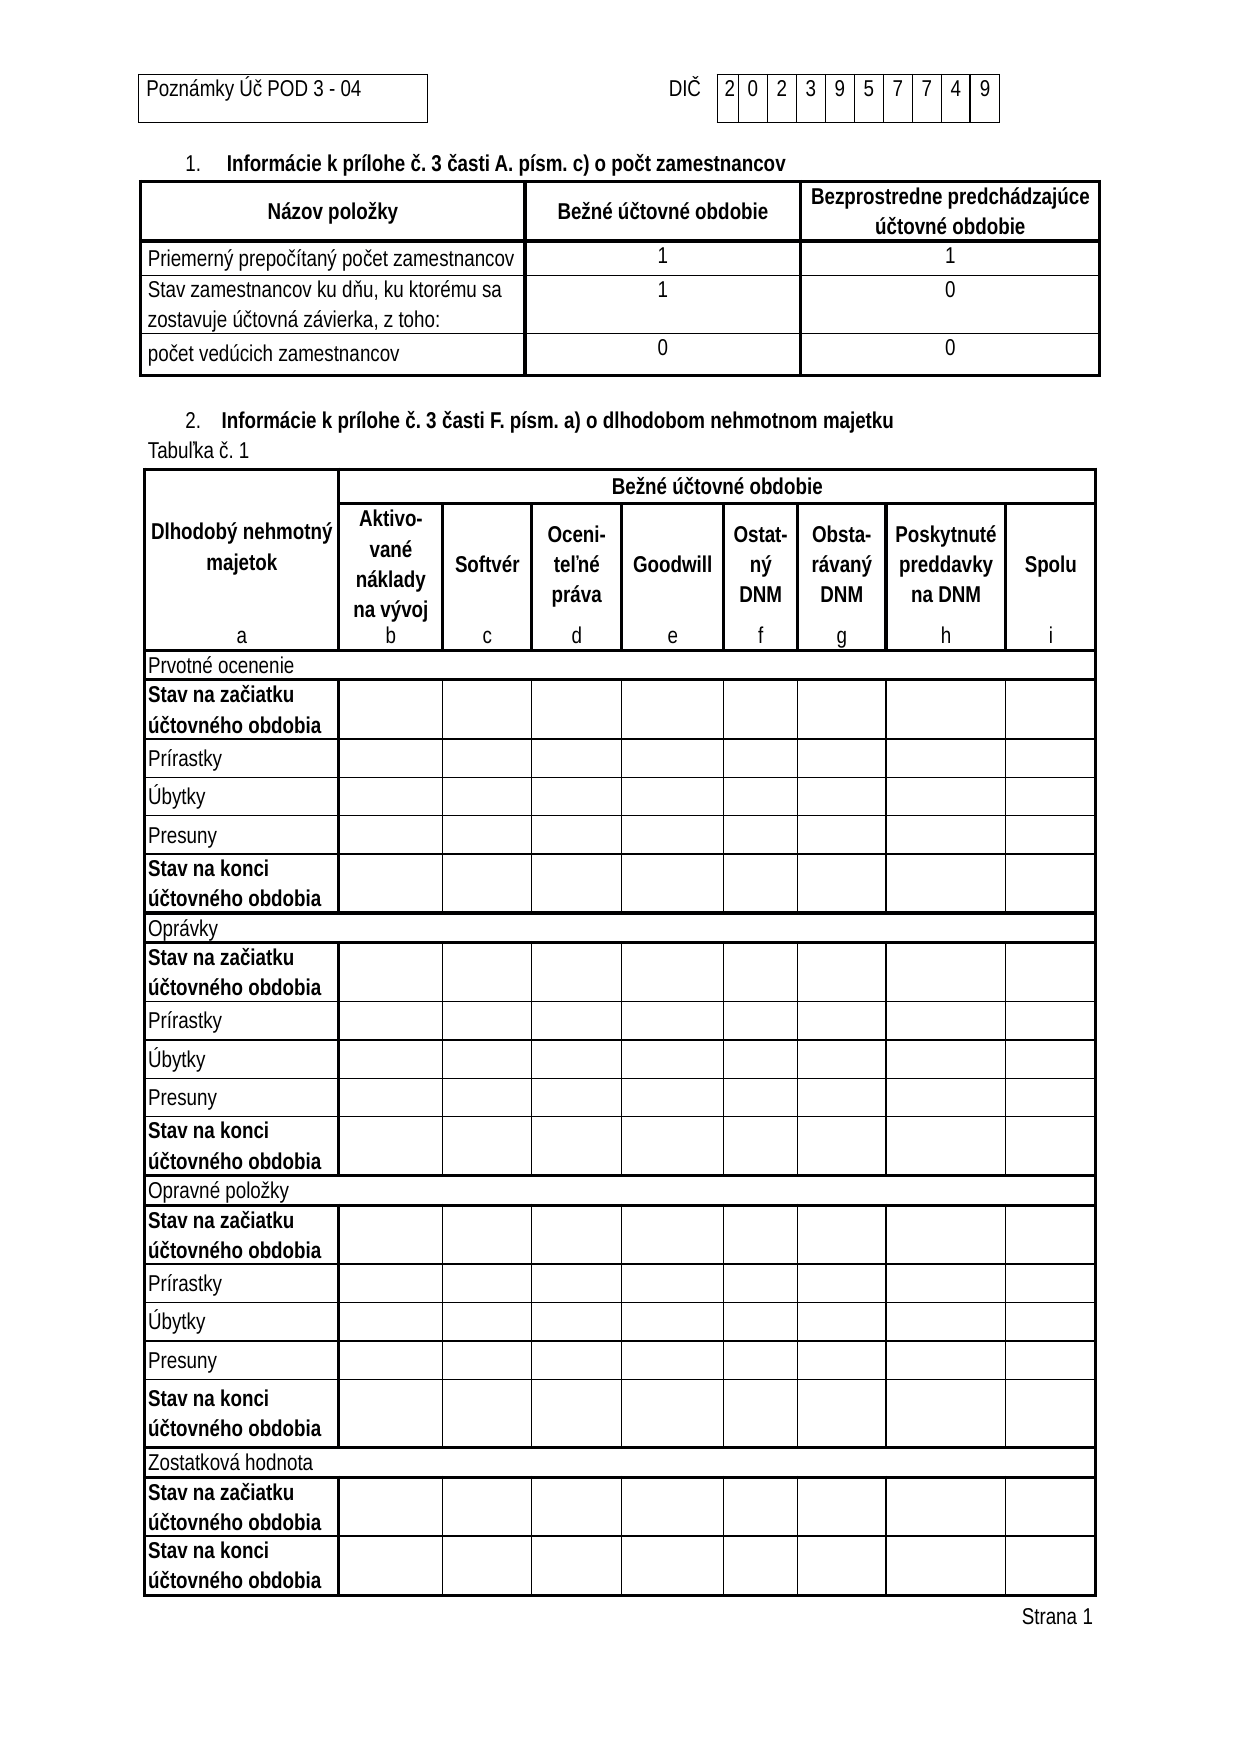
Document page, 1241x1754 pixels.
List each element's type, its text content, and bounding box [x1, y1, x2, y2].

table_cell Prírastky [146, 1002, 337, 1039]
table_cell i [1007, 623, 1094, 649]
table_header Dlhodobý nehmotný majetok [146, 471, 337, 622]
table_cell [622, 816, 723, 853]
table_cell Presuny [146, 1342, 337, 1378]
table_cell [443, 1380, 531, 1446]
table_cell Stav na začiatku účtovného obdobia [146, 1479, 337, 1535]
table_cell [1006, 1479, 1094, 1535]
table_cell [724, 1265, 797, 1302]
table_cell h [888, 623, 1004, 649]
table_cell [622, 740, 723, 776]
table_cell [622, 1079, 723, 1116]
table_cell [1006, 1207, 1094, 1263]
table_cell [443, 778, 531, 815]
table_cell [532, 1207, 621, 1263]
table_cell [532, 1117, 621, 1174]
table_cell [622, 1479, 723, 1535]
table_cell [622, 1041, 723, 1077]
table_cell [887, 1002, 1005, 1039]
table_cell [1006, 855, 1094, 911]
table_cell [724, 1380, 797, 1446]
table_cell [724, 740, 797, 776]
table_cell [622, 855, 723, 911]
table_cell [887, 1117, 1005, 1174]
table_cell [532, 816, 621, 853]
table_cell [887, 1342, 1005, 1378]
table_cell [887, 1207, 1005, 1263]
table_cell [798, 1380, 885, 1446]
table_cell [887, 1303, 1005, 1340]
table_cell Prvotné ocenenie [146, 652, 1094, 678]
table_cell 0 [802, 334, 1098, 374]
table_cell Presuny [146, 1079, 337, 1116]
table_cell [443, 1537, 531, 1593]
table_cell [532, 1265, 621, 1302]
table_cell [340, 816, 442, 853]
table_cell [1006, 944, 1094, 1001]
table_cell Stav na konci účtovného obdobia [146, 1117, 337, 1174]
table_cell [887, 855, 1005, 911]
table_cell [887, 1479, 1005, 1535]
table_cell [340, 778, 442, 815]
table_cell [532, 1537, 621, 1593]
table_cell [532, 1380, 621, 1446]
table_cell Stav na konci účtovného obdobia [146, 855, 337, 911]
table_header Bezprostredne predchádzajúce účtovné obdobie [802, 183, 1098, 239]
table_cell [887, 944, 1005, 1001]
table_cell [340, 681, 442, 738]
table_cell [340, 944, 442, 1001]
table_cell [340, 1041, 442, 1077]
table_cell a [146, 623, 337, 649]
table_cell [443, 855, 531, 911]
table_cell Aktivo-vané náklady na vývoj [340, 505, 441, 622]
table_cell [622, 1537, 723, 1593]
table_cell [532, 1303, 621, 1340]
table_cell [724, 1117, 797, 1174]
table_cell [340, 1380, 442, 1446]
table_cell d [533, 623, 620, 649]
table_cell [724, 855, 797, 911]
table_cell Softvér [444, 505, 530, 622]
table_cell [1006, 740, 1094, 776]
table_cell [724, 1479, 797, 1535]
table_cell [798, 681, 885, 738]
table_cell c [444, 623, 530, 649]
table_cell [887, 778, 1005, 815]
table_cell [887, 1079, 1005, 1116]
table_cell [622, 1265, 723, 1302]
table_cell [887, 1265, 1005, 1302]
table_cell [798, 1303, 885, 1340]
table_header Bežné účtovné obdobie [527, 183, 799, 239]
table_header Bežné účtovné obdobie [340, 471, 1094, 502]
table_cell [724, 1303, 797, 1340]
table_cell [887, 1041, 1005, 1077]
table_cell g [799, 623, 884, 649]
table_cell Opravné položky [146, 1177, 1094, 1203]
table_cell 1 [802, 243, 1098, 275]
table_cell [798, 1079, 885, 1116]
table_cell [887, 681, 1005, 738]
table_cell Stav na začiatku účtovného obdobia [146, 681, 337, 738]
table_cell [443, 1265, 531, 1302]
table_cell Stav na konci účtovného obdobia [146, 1537, 337, 1593]
table_cell [532, 740, 621, 776]
table_cell Stav na začiatku účtovného obdobia [146, 1207, 337, 1263]
table_cell [532, 1002, 621, 1039]
table_cell [1006, 1117, 1094, 1174]
table_cell [622, 681, 723, 738]
table_cell [622, 1342, 723, 1378]
title Informácie k prílohe č. 3 časti A. písm. c) o počt zamestnancov [185, 149, 1093, 176]
table_cell [340, 855, 442, 911]
table_cell [340, 1342, 442, 1378]
table_cell Prírastky [146, 740, 337, 776]
table_cell Oceni-teľné práva [533, 505, 620, 622]
table_cell Obsta- rávaný DNM [799, 505, 884, 622]
table_cell [443, 681, 531, 738]
table_cell [443, 1041, 531, 1077]
table_cell [1006, 1002, 1094, 1039]
table_cell [724, 778, 797, 815]
table_cell [622, 778, 723, 815]
table_cell [532, 681, 621, 738]
table_cell [340, 1002, 442, 1039]
table_cell [443, 1303, 531, 1340]
table_cell [340, 1117, 442, 1174]
table_cell Prírastky [146, 1265, 337, 1302]
table_cell [532, 855, 621, 911]
table_cell [724, 1079, 797, 1116]
table_cell [340, 1479, 442, 1535]
table_cell b [340, 623, 441, 649]
table_cell Úbytky [146, 1303, 337, 1340]
table_cell [443, 816, 531, 853]
table_cell [532, 1479, 621, 1535]
table_cell Stav zamestnancov ku dňu, ku ktorému sa zostavuje účtovná závierka, z toho: [142, 276, 523, 332]
table_cell e [623, 623, 722, 649]
table_cell [443, 1079, 531, 1116]
table_cell [1006, 1342, 1094, 1378]
table_cell [532, 1041, 621, 1077]
table_cell [443, 1117, 531, 1174]
table_cell [532, 944, 621, 1001]
table_cell [443, 1207, 531, 1263]
table_cell Priemerný prepočítaný počet zamestnancov [142, 243, 523, 275]
table_cell Zostatková hodnota [146, 1449, 1094, 1476]
table_cell [443, 1002, 531, 1039]
table_cell [532, 1079, 621, 1116]
table_cell [798, 1537, 885, 1593]
table_cell [340, 740, 442, 776]
table_cell [340, 1207, 442, 1263]
table_cell [798, 1342, 885, 1378]
table_cell [340, 1079, 442, 1116]
table_cell [798, 1041, 885, 1077]
table_cell Úbytky [146, 778, 337, 815]
table_cell [622, 1117, 723, 1174]
table_cell [798, 855, 885, 911]
table_cell [798, 1117, 885, 1174]
table_cell [724, 1041, 797, 1077]
table_cell Ostat-ný DNM [725, 505, 796, 622]
table_cell [887, 1537, 1005, 1593]
table_cell Poskytnuté preddavky na DNM [888, 505, 1004, 622]
table_cell [1006, 1380, 1094, 1446]
table_cell [798, 1207, 885, 1263]
table_cell [443, 740, 531, 776]
title Informácie k prílohe č. 3 časti F. písm. a) o dlhodobom nehmotnom majetku [185, 407, 1093, 433]
table_cell [340, 1537, 442, 1593]
table_cell [798, 1002, 885, 1039]
table_cell [798, 944, 885, 1001]
table_cell f [725, 623, 796, 649]
table_cell [724, 1207, 797, 1263]
table_cell Stav na konci účtovného obdobia [146, 1380, 337, 1446]
table_header Názov položky [142, 183, 523, 239]
table_cell [1006, 1079, 1094, 1116]
table_cell Stav na začiatku účtovného obdobia [146, 944, 337, 1001]
table_cell [887, 740, 1005, 776]
table_cell 1 [527, 243, 799, 275]
table_cell [724, 944, 797, 1001]
table_cell 0 [802, 276, 1098, 332]
table_cell [622, 1207, 723, 1263]
table_cell 1 [527, 276, 799, 332]
table_cell [622, 1380, 723, 1446]
table_cell [443, 1342, 531, 1378]
table_cell [340, 1303, 442, 1340]
table_cell Spolu [1007, 505, 1094, 622]
table_cell [1006, 1041, 1094, 1077]
table_cell [622, 1303, 723, 1340]
table_cell [1006, 681, 1094, 738]
table_cell [887, 816, 1005, 853]
table_cell [798, 740, 885, 776]
text Tabuľka č. 1 [148, 437, 1093, 464]
table_cell [622, 1002, 723, 1039]
table_cell [443, 944, 531, 1001]
table_cell Oprávky [146, 915, 1094, 941]
table_cell [887, 1380, 1005, 1446]
table_cell [724, 1342, 797, 1378]
table_cell [798, 1479, 885, 1535]
table_cell [340, 1265, 442, 1302]
table_cell [532, 1342, 621, 1378]
table_cell Presuny [146, 816, 337, 853]
table_cell [1006, 1303, 1094, 1340]
table_cell počet vedúcich zamestnancov [142, 334, 523, 374]
table_cell [1006, 778, 1094, 815]
table_cell [798, 816, 885, 853]
table_cell Úbytky [146, 1041, 337, 1077]
table_cell 0 [527, 334, 799, 374]
table_cell [443, 1479, 531, 1535]
table_cell [1006, 1265, 1094, 1302]
table_cell [724, 1537, 797, 1593]
table_cell [532, 778, 621, 815]
table_cell [622, 944, 723, 1001]
table_cell [798, 778, 885, 815]
table_cell [724, 1002, 797, 1039]
table_cell [1006, 1537, 1094, 1593]
table_cell [724, 816, 797, 853]
table_cell [798, 1265, 885, 1302]
table_cell [724, 681, 797, 738]
table_cell Goodwill [623, 505, 722, 622]
table_cell [1006, 816, 1094, 853]
